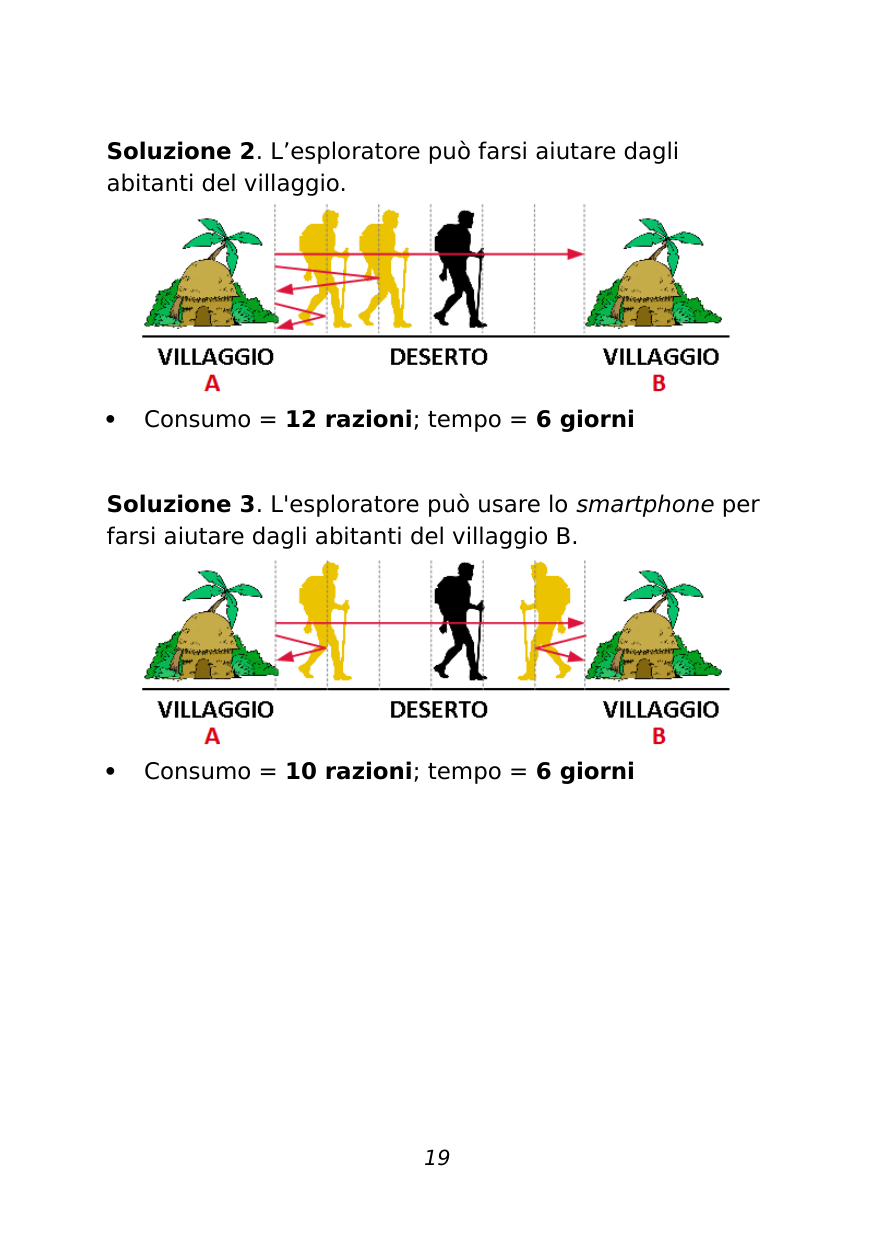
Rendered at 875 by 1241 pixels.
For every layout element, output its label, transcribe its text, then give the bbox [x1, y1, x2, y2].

picture [139, 202, 735, 401]
picture [139, 554, 735, 754]
text Soluzione 3. L'esploratore può usare lo smartphone per farsi aiutare dagli abitanti del villaggio B. [106, 491, 768, 549]
list Consumo = 10 razioni; tempo = 6 giorni [106, 758, 768, 785]
text Soluzione 2. L’esploratore può farsi aiutare dagli abitanti del villaggio. [106, 138, 768, 197]
list Consumo = 12 razioni; tempo = 6 giorni [106, 406, 768, 433]
